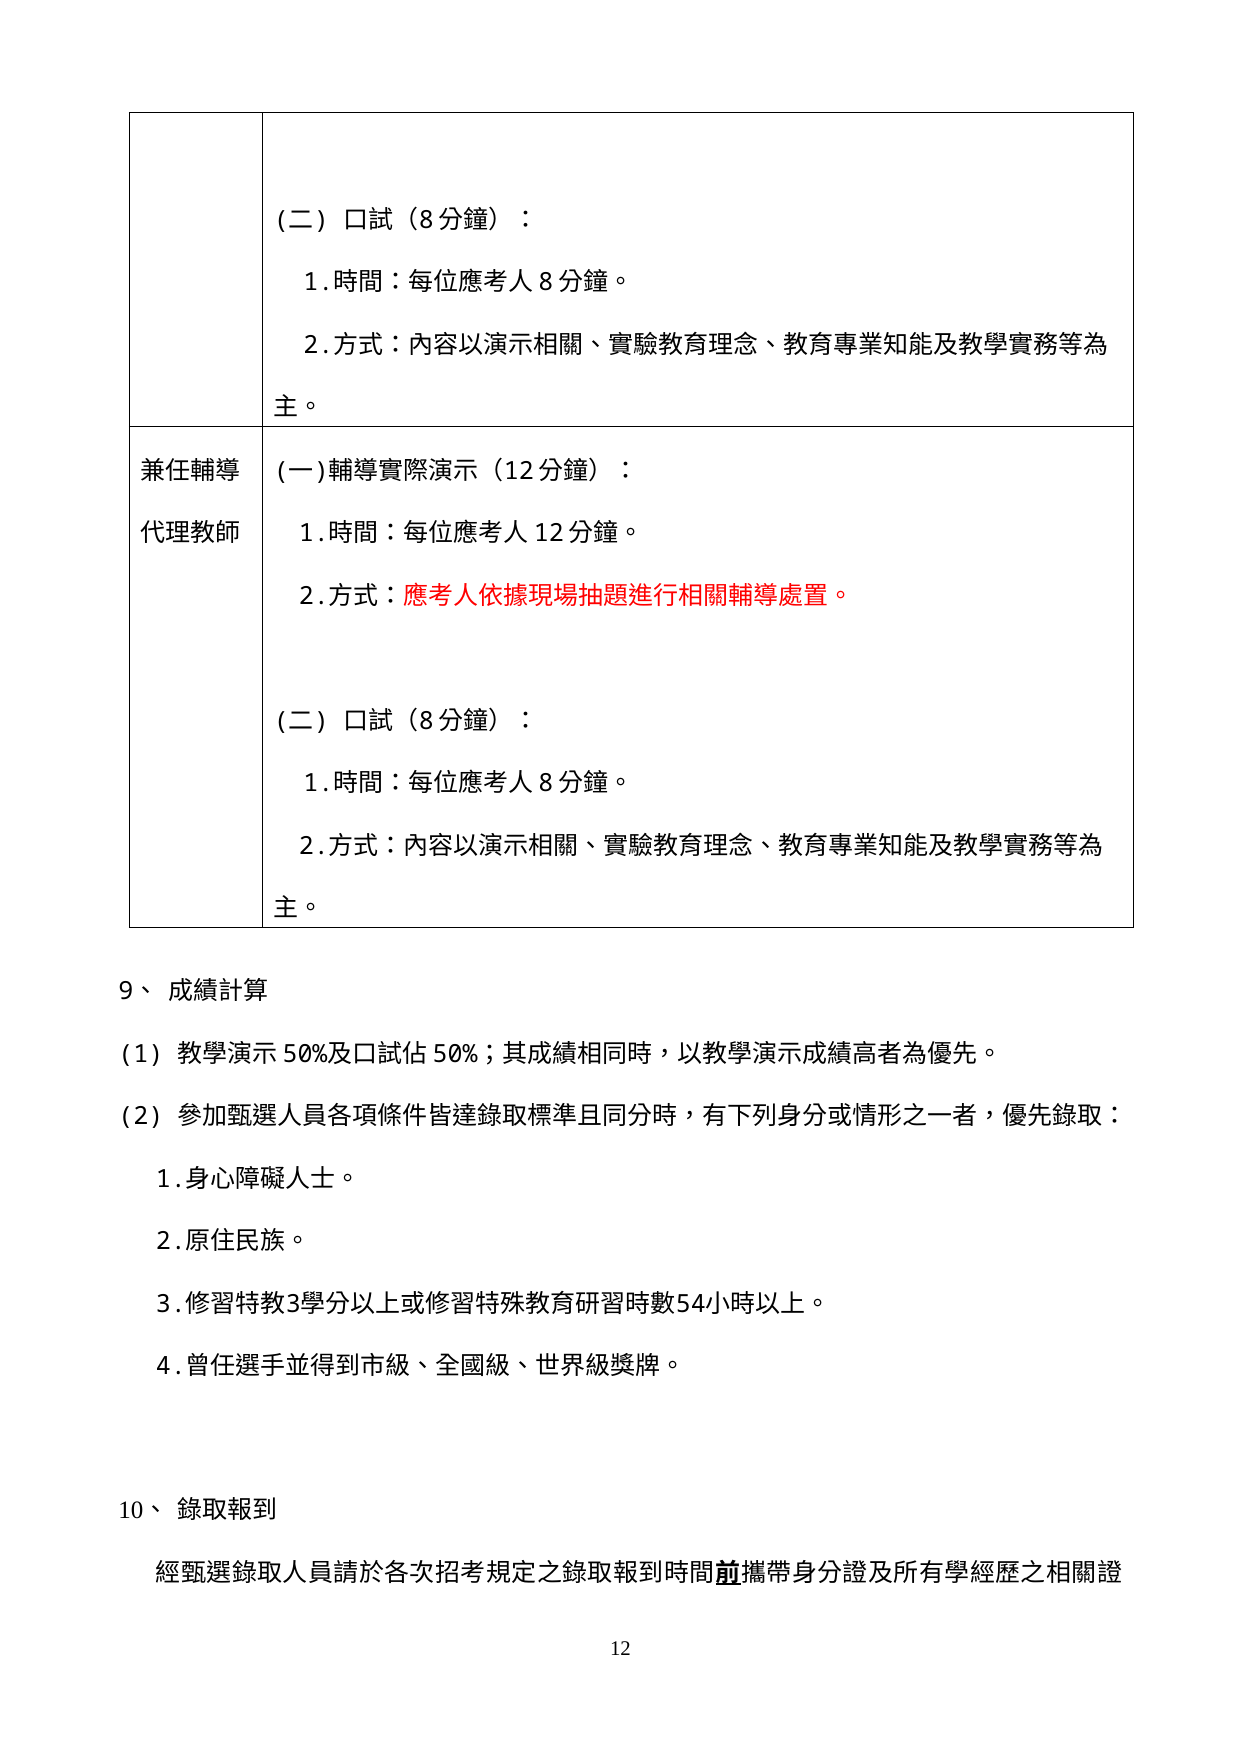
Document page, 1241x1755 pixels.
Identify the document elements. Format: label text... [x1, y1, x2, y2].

list 教學演示50%及口試佔50%；其成績相同時，以教學演示成績高者為優先。 [118, 1009, 1122, 1072]
table_cell 兼任輔導 代理教師 [130, 427, 262, 927]
text 3.修習特教3學分以上或修習特殊教育研習時數54小時以上。 [118, 1259, 1122, 1322]
table_header (二) 口試（8分鐘）： 1.時間：每位應考人8分鐘。 2.方式：內容以演示相關、實驗教育理念、教育專業知能及教學實務等為主。 [263, 113, 1133, 426]
text 2.原住民族。 [118, 1197, 1122, 1259]
list 錄取報到 [118, 1466, 1122, 1528]
list 參加甄選人員各項條件皆達錄取標準且同分時，有下列身分或情形之一者，優先錄取： [118, 1072, 1122, 1134]
text 1.身心障礙人士。 [118, 1134, 1122, 1197]
list 成績計算 [118, 947, 1122, 1009]
table_header [130, 113, 262, 426]
text 4.曾任選手並得到市級、全國級、世界級獎牌。 [118, 1322, 1122, 1384]
text 經甄選錄取人員請於各次招考規定之錄取報到時間前攜帶身分證及所有學經歷之相關證 [118, 1528, 1122, 1591]
table_cell (一)輔導實際演示（12分鐘）： 1.時間：每位應考人12分鐘。 2.方式：應考人依據現場抽題進行相關輔導處置。 (二) 口試（8分鐘）： 1.時間：每位應考人8分鐘。 2.方式：內容以演示相關、實驗教育理念、教育專業知能及教學實務等為主。 [263, 427, 1133, 927]
